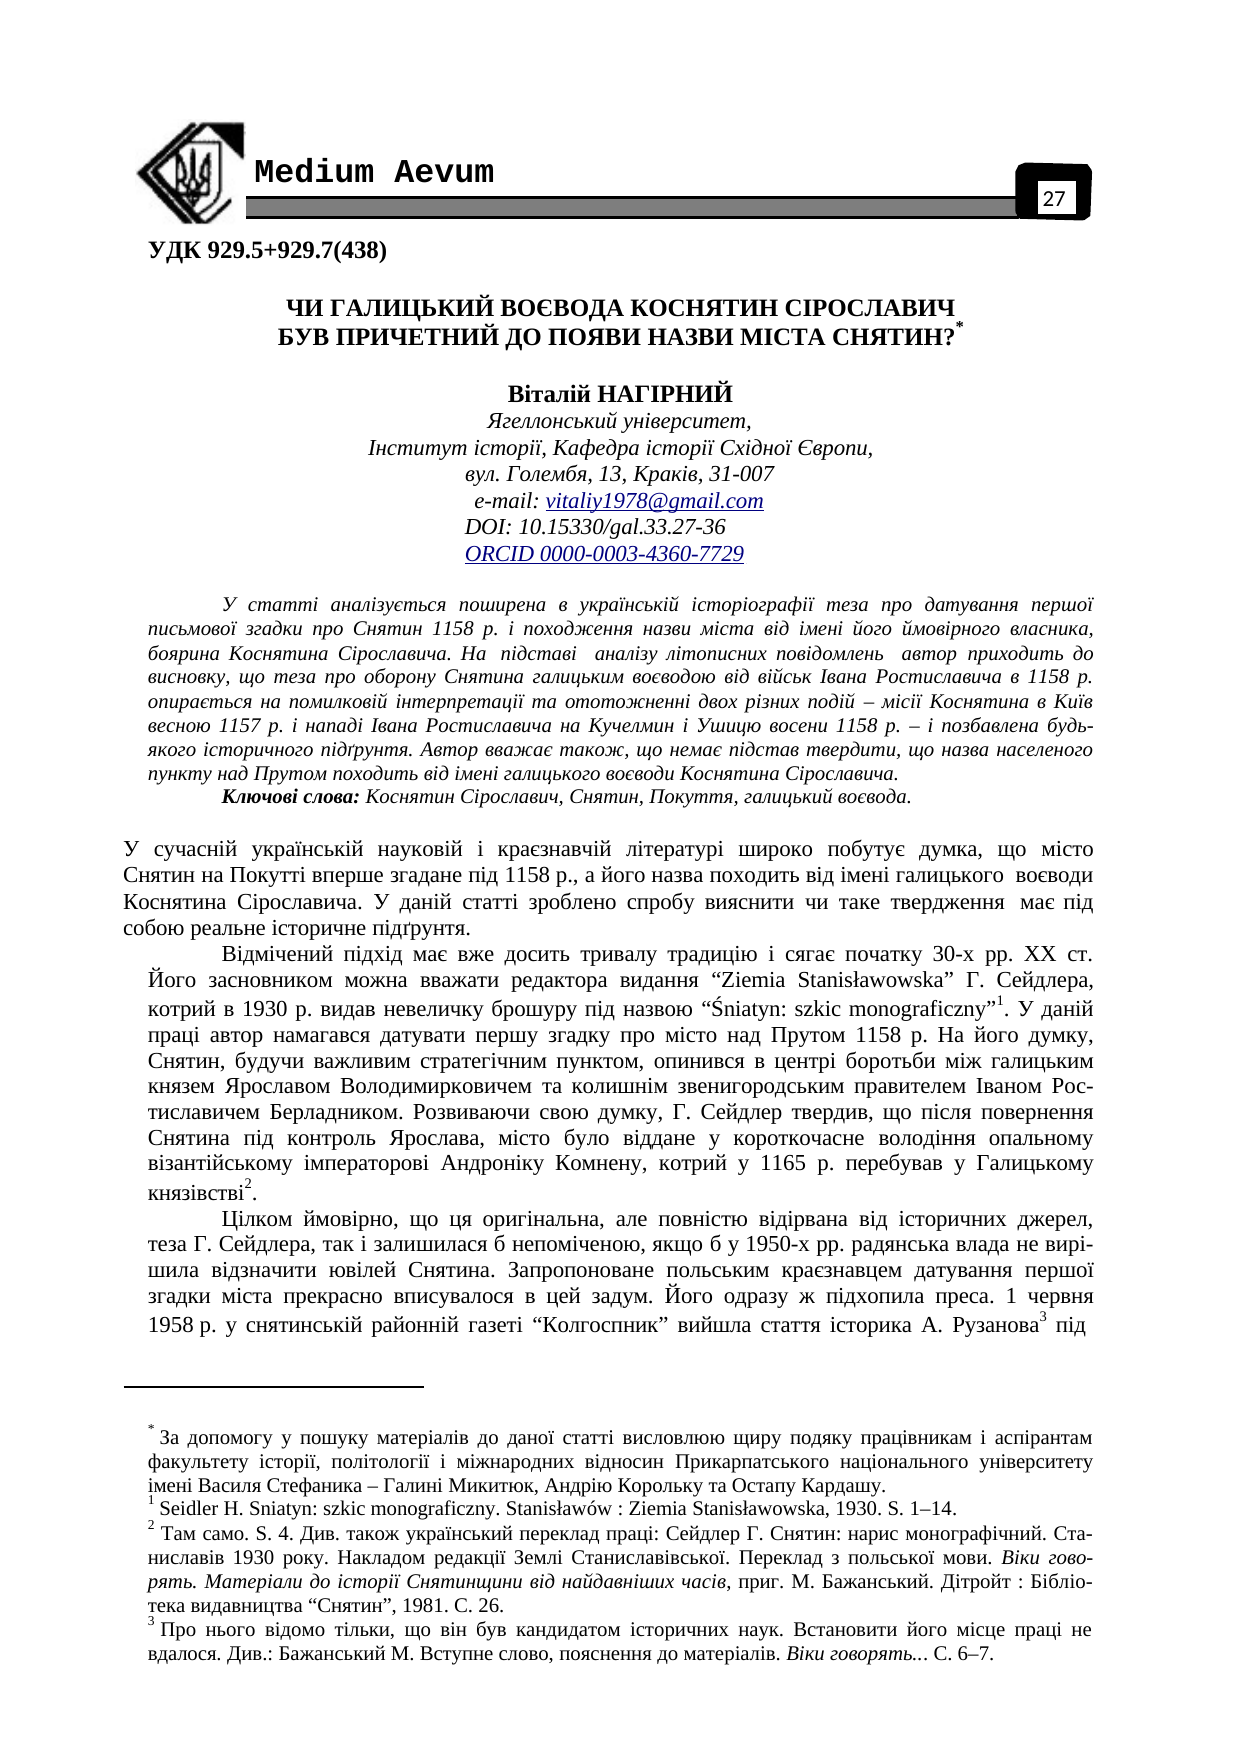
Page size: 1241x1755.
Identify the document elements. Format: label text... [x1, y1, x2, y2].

text Цілком ймовірно, що ця оригінальна, але повністю відірвана від історичних джерел, теза Г. Сейдлера, так і залишилася б непоміченою, якщо б у 1950-х рр. радянська влада не вирі- шила відзначити ювілей Снятина. Запропоноване польським краєзнавцем датування першої згадки міста прекрасно вписувалося в цей задум. Його одразу ж підхопила преса. 1 червня 1958 р. у снятинській районній газеті “Колгоспник” вийшла стаття історика А. Рузанова3 під [148, 1206, 1094, 1338]
text 3 Про нього відомо тільки, що він був кандидатом історичних наук. Встановити його місце праці не вдалося. Див.: Бажанський М. Вступне слово, пояснення до матеріалів. Віки говорять... С. 6–7. [148, 1617, 1092, 1665]
text e-mail: vitaliy1978@gmail.com DOI: 10.15330/gal.33.27-36 ORCID 0000-0003-4360-7729 [464, 487, 793, 566]
text У статті аналізується поширена в українській історіографії теза про датування першої письмової згадки про Снятин 1158 р. і походження назви міста від імені його ймовірного власника, боярина Коснятина Сірославича. На підставі аналізу літописних повідомлень автор приходить до висновку, що теза про оборону Снятина галицьким воєводою від військ Івана Ростиславича в 1158 р. опирається на помилковій інтерпретації та ототожненні двох різних подій – місії Коснятина в Київ весною 1157 р. і нападі Івана Ростиславича на Кучелмин і Ушицю восени 1158 р. – і позбавлена будь- якого історичного підґрунтя. Автор вважає також, що немає підстав твердити, що назва населеного пункту над Прутом походить від імені галицького воєводи Коснятина Сірославича. [148, 592, 1093, 785]
text 2 Там само. S. 4. Див. також український переклад праці: Сейдлер Г. Снятин: нарис монографічний. Ста- ниславів 1930 року. Накладом редакції Землі Станиславівської. Переклад з польської мови. Віки гово- рять. Матеріали до історії Снятинщини від найдавніших часів, приг. М. Бажанський. Дітройт : Бібліо- тека видавництва “Снятин”, 1981. С. 26. [148, 1521, 1094, 1617]
text ЧИ ГАЛИЦЬКИЙ ВОЄВОДА КОСНЯТИН СІРОСЛАВИЧ БУВ ПРИЧЕТНИЙ ДО ПОЯВИ НАЗВИ МІСТА СНЯТИН?* [276, 293, 965, 351]
text * За допомогу у пошуку матеріалів до даної статті висловлюю щиру подяку працівникам і аспірантам факультету історії, політології і міжнародних відносин Прикарпатського національного університету імені Василя Стефаника – Галині Микитюк, Андрію Корольку та Остапу Кардашу. [148, 1421, 1093, 1497]
text 1 Seidler H. Sniatyn: szkic monograficzny. Stanisławów : Ziemia Stanisławowska, 1930. S. 1–14. [148, 1497, 1105, 1520]
text Віталій НАГІРНИЙ [486, 379, 755, 408]
text Інститут історії, Кафедра історії Східної Європи, вул. Голембя, 13, Краків, 31-007 [366, 434, 876, 487]
subtitle У сучасній українській науковій і краєзнавчій літературі широко побутує думка, що місто Снятин на Покутті вперше згадане під 1158 р., а його назва походить від імені галицького воєводи Коснятина Сірославича. У даній статті зроблено спробу вияснити чи таке твердження має під собою реальне історичне підґрунтя. [123, 835, 1094, 941]
text Відмічений підхід має вже досить тривалу традицію і сягає початку 30-х рр. ХХ ст. Його засновником можна вважати редактора видання “Ziemia Stanisławowska” Г. Сейдлера, котрий в 1930 р. видав невеличку брошуру під назвою “Śniatyn: szkic monograficzny”1. У даній праці автор намагався датувати першу згадку про місто над Прутом 1158 р. На його думку, Снятин, будучи важливим стратегічним пунктом, опинився в центрі боротьби між галицьким князем Ярославом Володимирковичем та колишнім звенигородським правителем Іваном Рос- тиславичем Берладником. Розвиваючи свою думку, Г. Сейдлер твердив, що після повернення Снятина під контроль Ярослава, місто було віддане у короткочасне володіння опальному візантійському імператорові Андроніку Комнену, котрий у 1165 р. перебував у Галицькому князівстві2. [148, 941, 1094, 1205]
text Ягеллонський університет, [486, 408, 755, 434]
text Ключові слова: Коснятин Сірославич, Снятин, Покуття, галицький воєвода. [221, 785, 1105, 808]
text УДК 929.5+929.7(438) [148, 236, 1105, 264]
